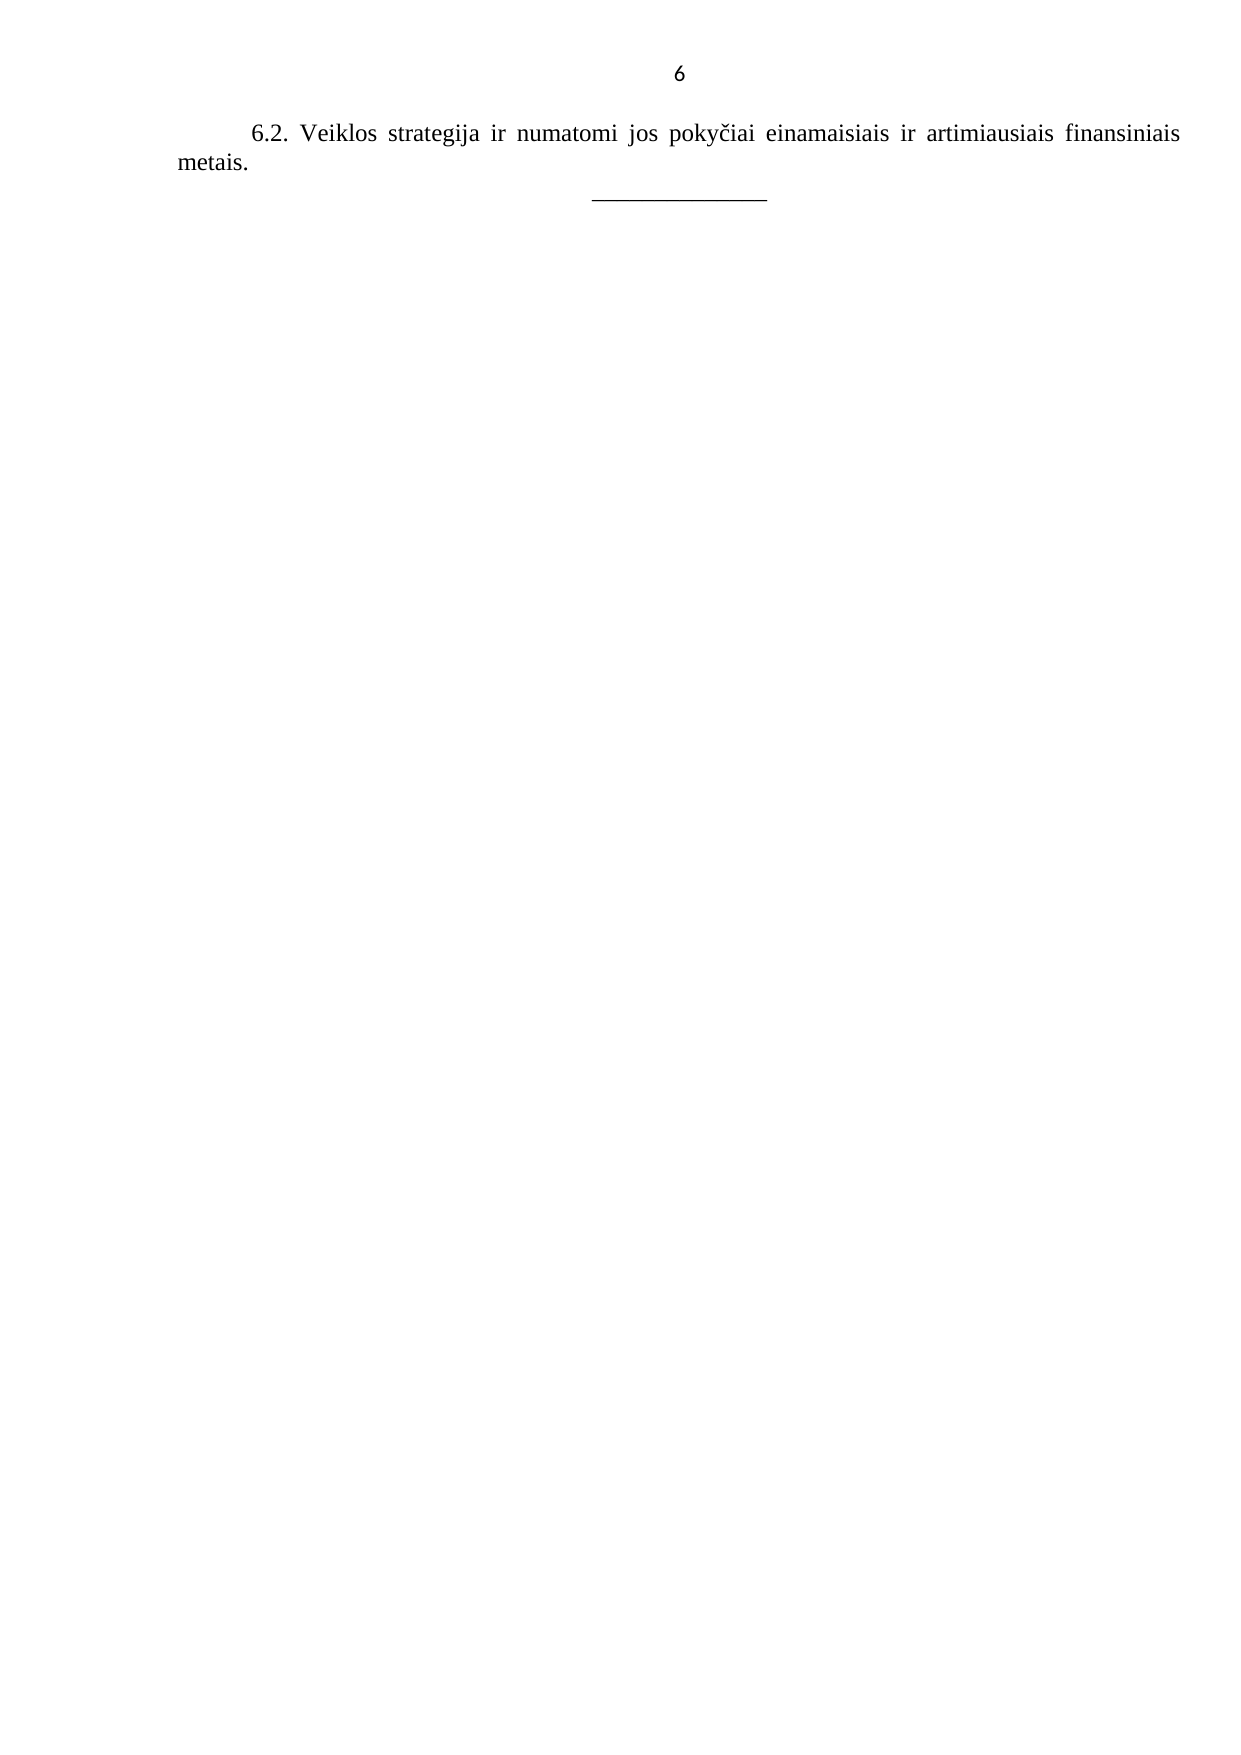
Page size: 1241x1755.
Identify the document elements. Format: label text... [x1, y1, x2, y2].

text ______________ [177, 176, 1181, 204]
text 6.2. Veiklos strategija ir numatomi jos pokyčiai einamaisiais ir artimiausiais finansiniais metais. [177, 118, 1181, 176]
